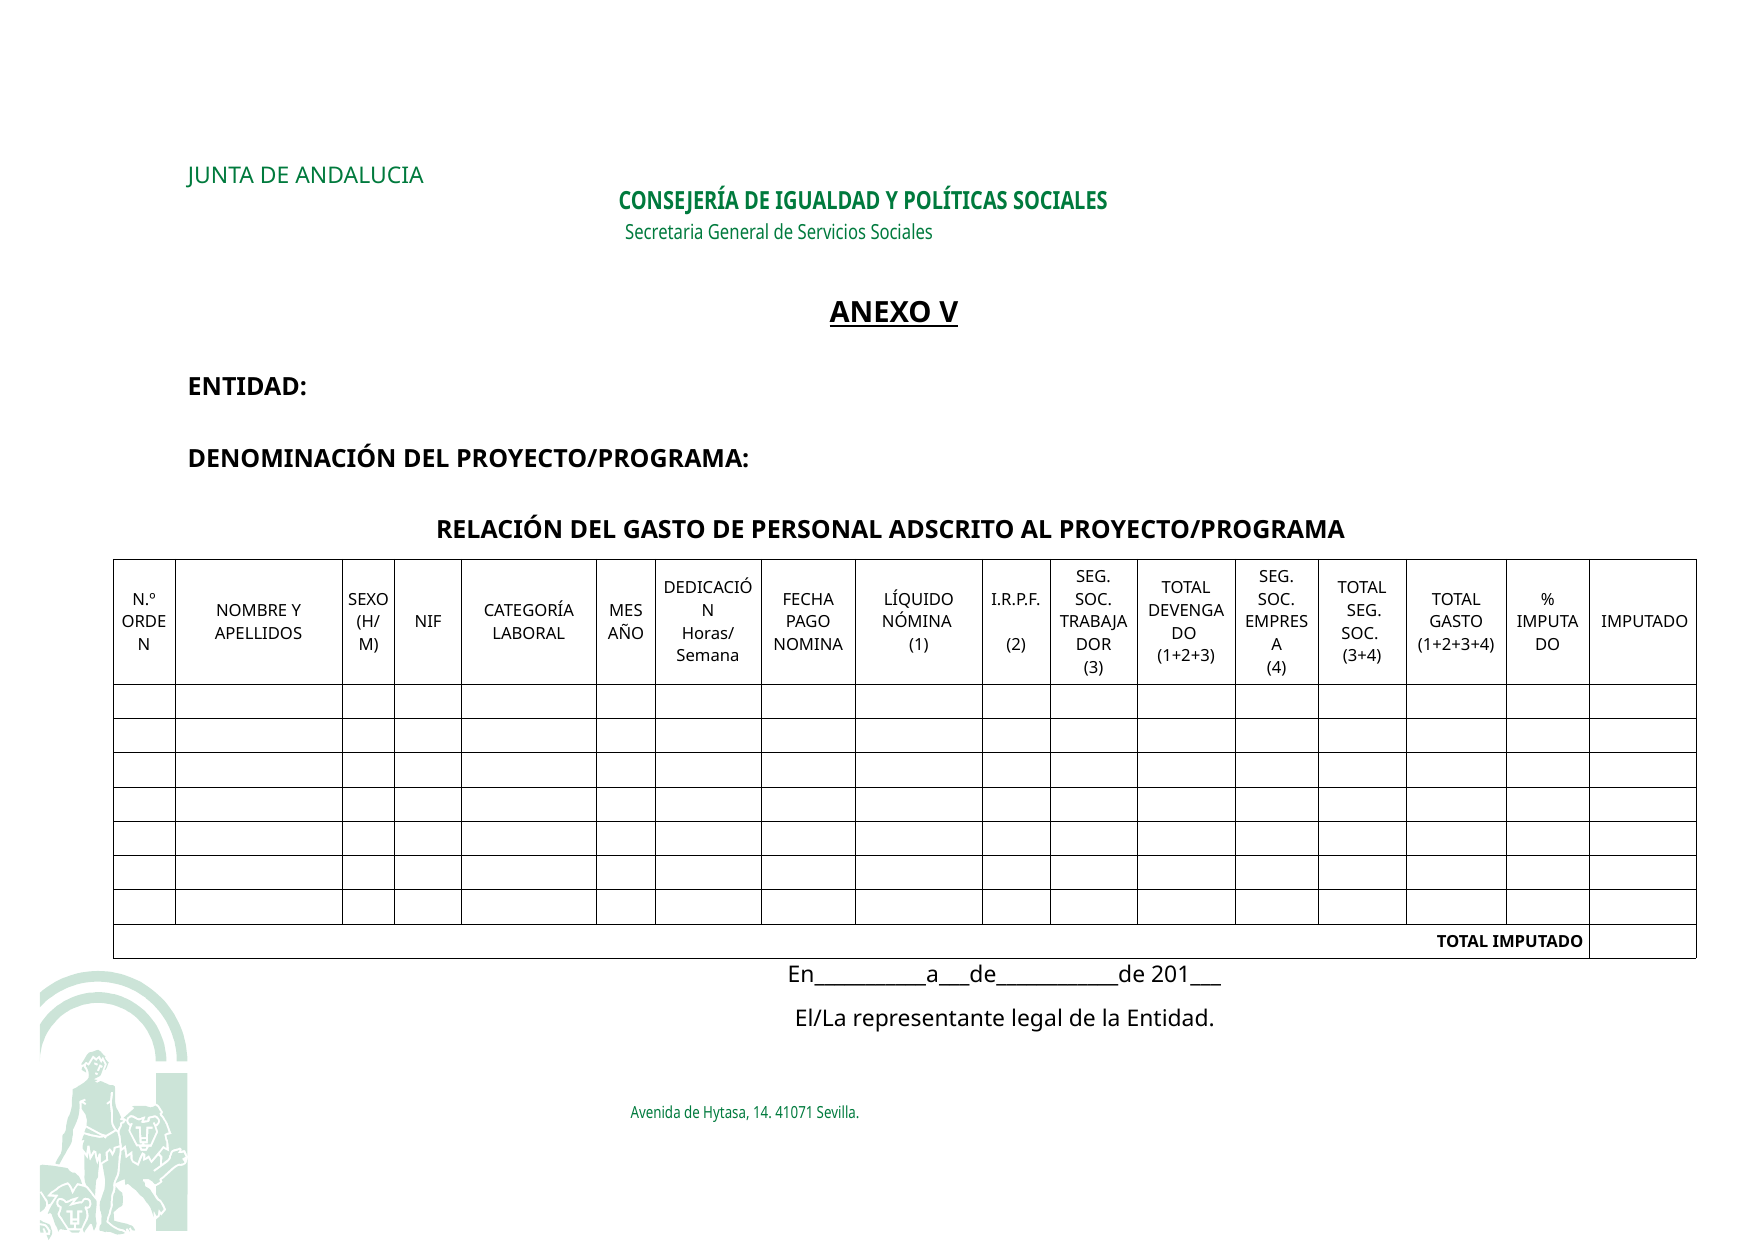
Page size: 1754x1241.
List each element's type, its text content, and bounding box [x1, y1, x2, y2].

table_cell [176, 856, 342, 889]
table_header MES AÑO [597, 560, 655, 684]
table_cell [1236, 685, 1318, 718]
table_cell [176, 890, 342, 924]
table_cell [856, 788, 982, 821]
table_cell [597, 685, 655, 718]
table_cell [1051, 788, 1137, 821]
table_cell [1236, 719, 1318, 752]
table_cell [1507, 890, 1589, 924]
table_cell [1319, 753, 1406, 787]
table_header SEG. SOC. EMPRESA (4) [1236, 560, 1318, 684]
table_header % IMPUTADO [1507, 560, 1589, 684]
table_cell [656, 890, 761, 924]
table_cell [1051, 685, 1137, 718]
table_cell [656, 822, 761, 855]
table_cell [762, 890, 855, 924]
table_cell [1138, 753, 1235, 787]
table_cell [1138, 822, 1235, 855]
table_cell [462, 890, 596, 924]
table_cell [1319, 856, 1406, 889]
table_cell [1590, 856, 1696, 889]
table_cell TOTAL IMPUTADO [114, 925, 1589, 958]
table_cell [1051, 719, 1137, 752]
table_cell [1590, 719, 1696, 752]
table_header IMPUTADO [1590, 560, 1696, 684]
table_header TOTAL GASTO (1+2+3+4) [1407, 560, 1506, 684]
table_cell [1319, 890, 1406, 924]
table_cell [1051, 822, 1137, 855]
table_cell [395, 856, 461, 889]
table_header N.º ORDEN [114, 560, 175, 684]
table_cell [597, 753, 655, 787]
table_cell [1507, 753, 1589, 787]
table_cell [762, 753, 855, 787]
table_cell [656, 719, 761, 752]
table_cell [395, 822, 461, 855]
table_cell [343, 822, 394, 855]
table_header SEXO (H/M) [343, 560, 394, 684]
table_cell [1138, 856, 1235, 889]
table_cell [1236, 856, 1318, 889]
table_cell [1407, 685, 1506, 718]
table_header SEG. SOC. TRABAJADOR (3) [1051, 560, 1137, 684]
table_cell [462, 822, 596, 855]
table_cell [462, 856, 596, 889]
table_cell [343, 788, 394, 821]
table_cell [343, 890, 394, 924]
table_cell [983, 719, 1050, 752]
table_cell [656, 856, 761, 889]
table_cell [856, 856, 982, 889]
table_cell [114, 788, 175, 821]
table_cell [597, 822, 655, 855]
table_header FECHA PAGO NOMINA [762, 560, 855, 684]
table_cell [176, 788, 342, 821]
table_cell [395, 685, 461, 718]
table_cell [597, 719, 655, 752]
table_cell [114, 719, 175, 752]
table_header DEDICACIÓN Horas/Semana [656, 560, 761, 684]
table_cell [114, 890, 175, 924]
subtitle ANEXO V [187, 292, 1600, 331]
table_header NIF [395, 560, 461, 684]
table_cell [1138, 890, 1235, 924]
table_cell [656, 753, 761, 787]
table_cell [1507, 822, 1589, 855]
table_cell [176, 685, 342, 718]
table_cell [983, 685, 1050, 718]
table_cell [856, 890, 982, 924]
table_cell [983, 753, 1050, 787]
table_header I.R.P.F. (2) [983, 560, 1050, 684]
table_cell [1051, 753, 1137, 787]
table_cell [1138, 685, 1235, 718]
table_cell [1236, 753, 1318, 787]
table_cell [656, 788, 761, 821]
table_cell [1507, 856, 1589, 889]
table_cell [1138, 788, 1235, 821]
table_cell [983, 890, 1050, 924]
table_cell [395, 719, 461, 752]
subtitle RELACIÓN DEL GASTO DE PERSONAL ADSCRITO AL PROYECTO/PROGRAMA [187, 512, 1600, 546]
table_cell [1590, 890, 1696, 924]
table_cell [1590, 822, 1696, 855]
table_cell [176, 753, 342, 787]
table_cell [762, 788, 855, 821]
table_cell [462, 753, 596, 787]
table_cell [462, 788, 596, 821]
text En___________a___de____________de 201___ [187, 959, 1600, 989]
table_header TOTAL SEG. SOC. (3+4) [1319, 560, 1406, 684]
subtitle ENTIDAD: [187, 369, 1600, 403]
table_header CATEGORÍA LABORAL [462, 560, 596, 684]
table_cell [1407, 719, 1506, 752]
table_cell [1407, 856, 1506, 889]
table_cell [462, 719, 596, 752]
table_cell [343, 685, 394, 718]
table_cell [1407, 822, 1506, 855]
table_cell [1590, 788, 1696, 821]
table_cell [343, 856, 394, 889]
table_cell [114, 753, 175, 787]
table_cell [762, 685, 855, 718]
table_cell [597, 788, 655, 821]
table_header LÍQUIDO NÓMINA (1) [856, 560, 982, 684]
table_cell [762, 719, 855, 752]
table_cell [856, 753, 982, 787]
table_cell [1236, 890, 1318, 924]
table_cell [1407, 788, 1506, 821]
table_cell [114, 685, 175, 718]
table_cell [762, 822, 855, 855]
table_cell [343, 753, 394, 787]
table_cell [343, 719, 394, 752]
table_cell [395, 753, 461, 787]
table_cell [656, 685, 761, 718]
table_cell [1590, 753, 1696, 787]
table_cell [176, 719, 342, 752]
table_cell [856, 685, 982, 718]
table_cell [983, 856, 1050, 889]
table_cell [597, 856, 655, 889]
table_cell [1590, 925, 1696, 958]
table_cell [1507, 685, 1589, 718]
table_cell [762, 856, 855, 889]
table_cell [1507, 788, 1589, 821]
subtitle DENOMINACIÓN DEL PROYECTO/PROGRAMA: [187, 441, 1600, 474]
table_header TOTAL DEVENGADO (1+2+3) [1138, 560, 1235, 684]
table_cell [114, 822, 175, 855]
table_cell [114, 856, 175, 889]
table_cell [983, 788, 1050, 821]
table_cell [1051, 856, 1137, 889]
table_cell [1319, 719, 1406, 752]
table_cell [983, 822, 1050, 855]
table_cell [1236, 822, 1318, 855]
table_cell [1319, 822, 1406, 855]
table_cell [856, 822, 982, 855]
table_cell [1236, 788, 1318, 821]
table_cell [1319, 788, 1406, 821]
table_header NOMBRE Y APELLIDOS [176, 560, 342, 684]
table_cell [1507, 719, 1589, 752]
table_cell [1407, 753, 1506, 787]
table_cell [597, 890, 655, 924]
table_cell [395, 890, 461, 924]
table_cell [395, 788, 461, 821]
table_cell [856, 719, 982, 752]
table_cell [176, 822, 342, 855]
table_cell [1138, 719, 1235, 752]
table_cell [1051, 890, 1137, 924]
table_cell [462, 685, 596, 718]
table_cell [1407, 890, 1506, 924]
table_cell [1590, 685, 1696, 718]
table_cell [1319, 685, 1406, 718]
text El/La representante legal de la Entidad. [187, 1002, 1600, 1033]
